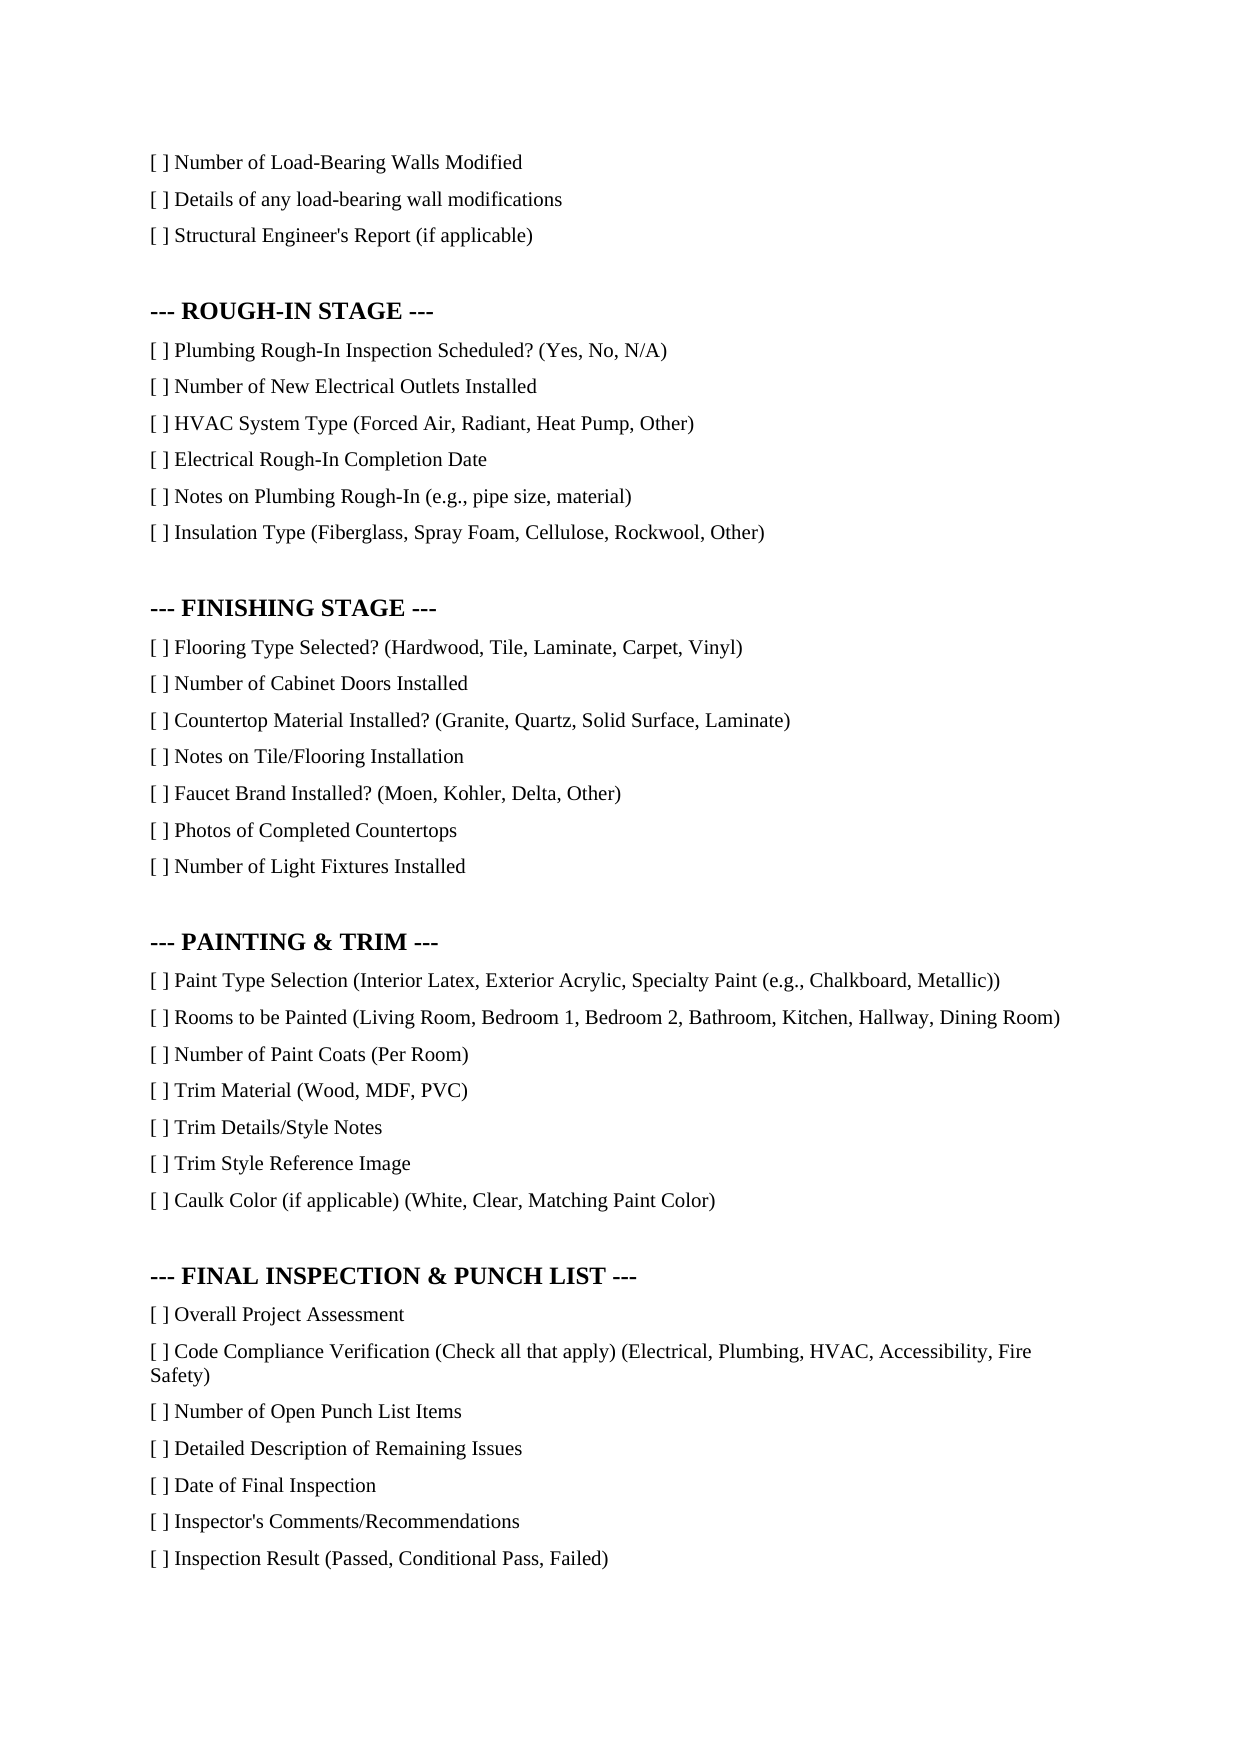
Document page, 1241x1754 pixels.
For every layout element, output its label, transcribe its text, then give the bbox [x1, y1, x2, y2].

text [ ] Overall Project Assessment [150, 1302, 1090, 1326]
text [ ] Faucet Brand Installed? (Moen, Kohler, Delta, Other) [150, 781, 1090, 805]
text [ ] Details of any load-bearing wall modifications [150, 187, 1090, 211]
text --- PAINTING & TRIM --- [150, 927, 1090, 956]
text [ ] Electrical Rough-In Completion Date [150, 447, 1090, 471]
text [ ] Notes on Tile/Flooring Installation [150, 744, 1090, 768]
text [ ] Date of Final Inspection [150, 1472, 1090, 1497]
text [ ] Trim Material (Wood, MDF, PVC) [150, 1078, 1090, 1102]
text [ ] Inspection Result (Passed, Conditional Pass, Failed) [150, 1546, 1090, 1570]
text [ ] Number of Load-Bearing Walls Modified [150, 150, 1090, 174]
text [ ] HVAC System Type (Forced Air, Radiant, Heat Pump, Other) [150, 411, 1090, 435]
text [ ] Number of Paint Coats (Per Room) [150, 1042, 1090, 1066]
text [ ] Caulk Color (if applicable) (White, Clear, Matching Paint Color) [150, 1188, 1090, 1212]
text [ ] Notes on Plumbing Rough-In (e.g., pipe size, material) [150, 484, 1090, 508]
text [ ] Photos of Completed Countertops [150, 817, 1090, 842]
text [ ] Trim Details/Style Notes [150, 1115, 1090, 1139]
text [ ] Detailed Description of Remaining Issues [150, 1436, 1090, 1460]
text [ ] Number of Light Fixtures Installed [150, 854, 1090, 878]
text [ ] Number of Open Punch List Items [150, 1399, 1090, 1423]
text [ ] Number of Cabinet Doors Installed [150, 671, 1090, 695]
text [ ] Number of New Electrical Outlets Installed [150, 374, 1090, 398]
text [ ] Trim Style Reference Image [150, 1151, 1090, 1175]
text [ ] Rooms to be Painted (Living Room, Bedroom 1, Bedroom 2, Bathroom, Kitchen, Hallway, Dining Room) [150, 1005, 1090, 1029]
text [ ] Code Compliance Verification (Check all that apply) (Electrical, Plumbing, HVAC, Accessibility, Fire Safety) [150, 1339, 1090, 1387]
text --- FINAL INSPECTION & PUNCH LIST --- [150, 1261, 1090, 1290]
text --- FINISHING STAGE --- [150, 593, 1090, 622]
text [ ] Structural Engineer's Report (if applicable) [150, 223, 1090, 247]
text [ ] Flooring Type Selected? (Hardwood, Tile, Laminate, Carpet, Vinyl) [150, 635, 1090, 659]
text [ ] Countertop Material Installed? (Granite, Quartz, Solid Surface, Laminate) [150, 708, 1090, 732]
text [ ] Paint Type Selection (Interior Latex, Exterior Acrylic, Specialty Paint (e.g., Chalkboard, Metallic)) [150, 968, 1090, 992]
text [ ] Inspector's Comments/Recommendations [150, 1509, 1090, 1533]
text --- ROUGH-IN STAGE --- [150, 296, 1090, 325]
text [ ] Insulation Type (Fiberglass, Spray Foam, Cellulose, Rockwool, Other) [150, 520, 1090, 544]
text [ ] Plumbing Rough-In Inspection Scheduled? (Yes, No, N/A) [150, 337, 1090, 362]
